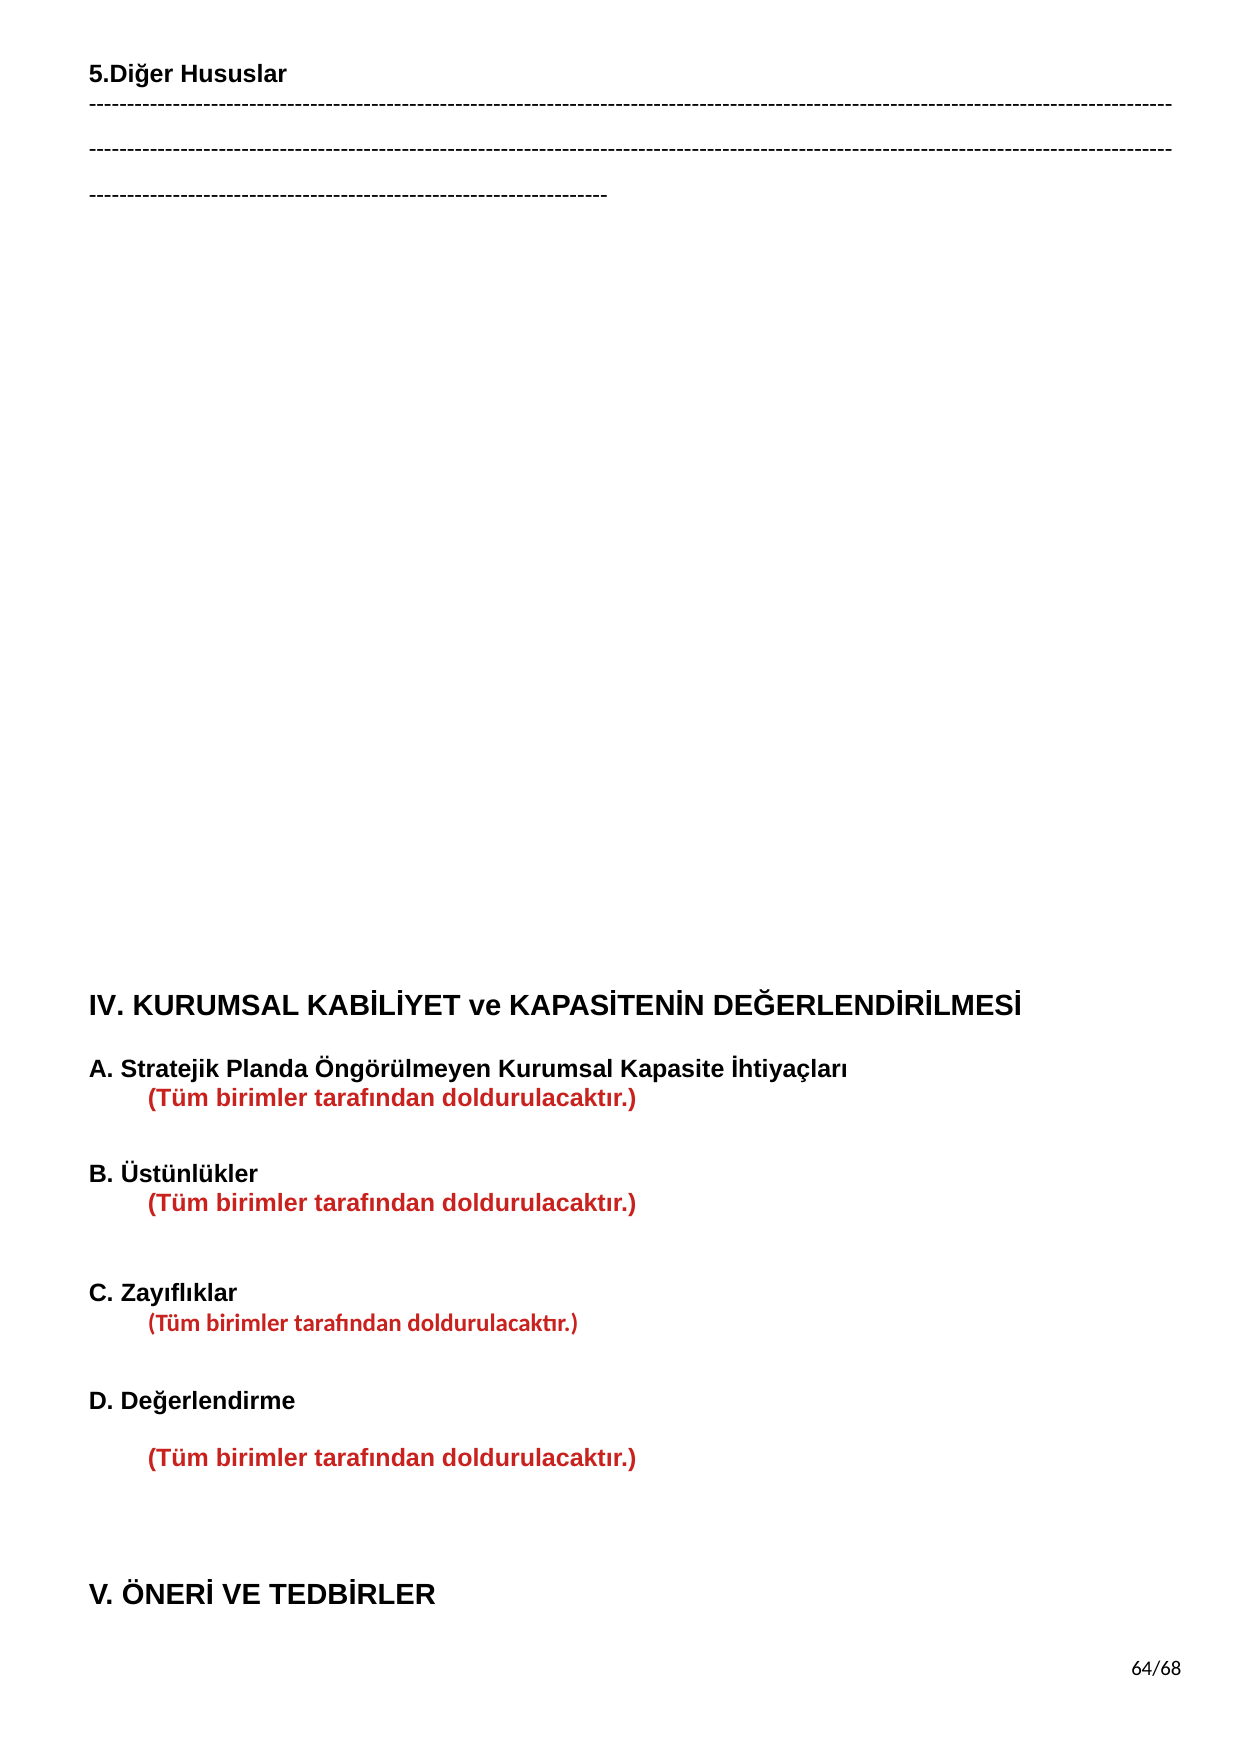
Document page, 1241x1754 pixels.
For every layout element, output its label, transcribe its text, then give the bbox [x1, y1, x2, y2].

subtitle D. Değerlendirme [88, 1386, 1181, 1414]
text ---------------------------------------------------------------------------------------------------------------------------------------------------------------------------------------------------------------------------------------------------------------------------------------------------------------------------------------------------------------- [88, 88, 1181, 210]
subtitle V. ÖNERİ VE TEDBİRLER [88, 1577, 1181, 1610]
subtitle A. Stratejik Planda Öngörülmeyen Kurumsal Kapasite İhtiyaçları [88, 1054, 1181, 1083]
subtitle IV. KURUMSAL KABİLİYET ve KAPASİTENİN DEĞERLENDİRİLMESİ [88, 988, 1181, 1021]
text (Tüm birimler tarafından doldurulacaktır.) [88, 1443, 1181, 1472]
text (Tüm birimler tarafından doldurulacaktır.) [88, 1083, 1181, 1112]
subtitle C. Zayıflıklar [88, 1278, 1181, 1307]
subtitle 5.Diğer Hususlar [88, 59, 1181, 88]
text (Tüm birimler tarafından doldurulacaktır.) [88, 1188, 1181, 1217]
text (Tüm birimler tarafından doldurulacaktır.) [88, 1307, 1181, 1338]
subtitle B. Üstünlükler [88, 1159, 1181, 1188]
